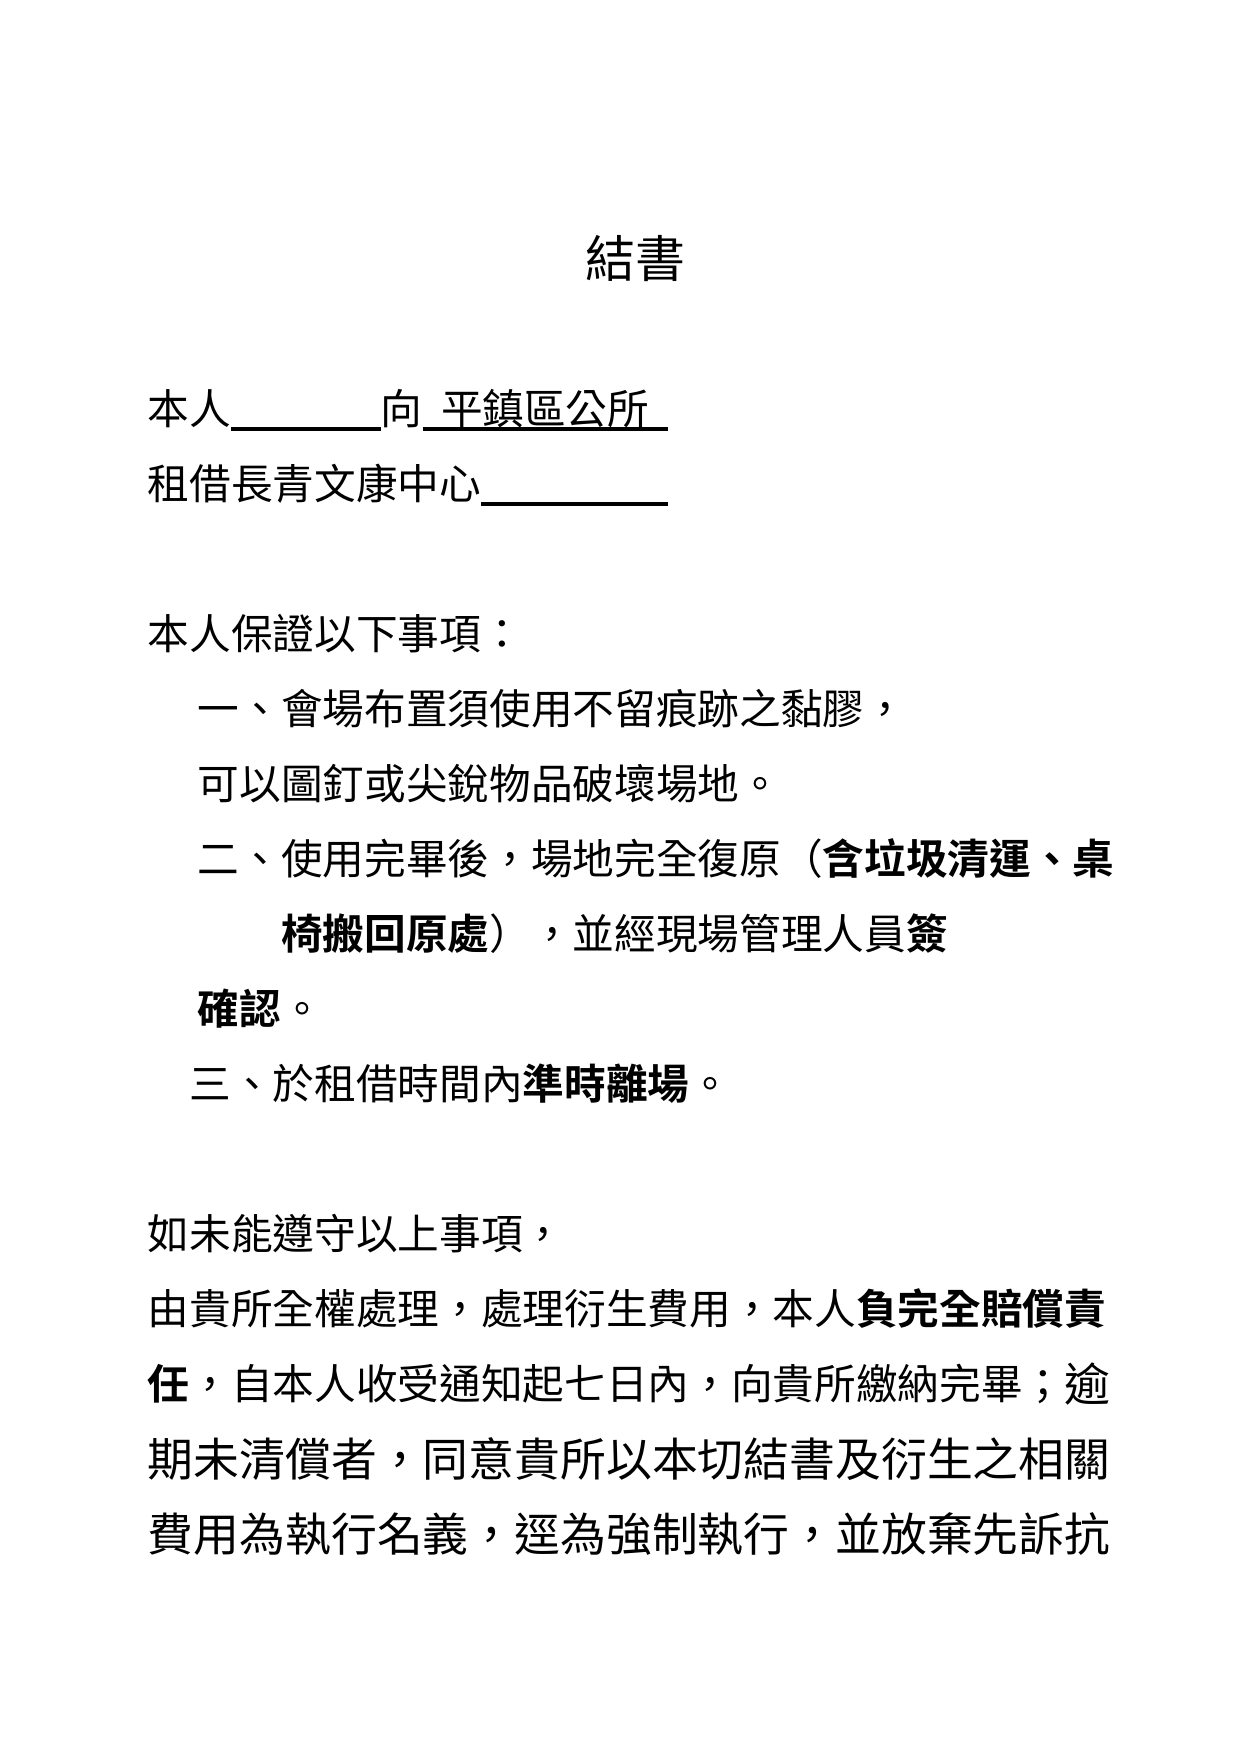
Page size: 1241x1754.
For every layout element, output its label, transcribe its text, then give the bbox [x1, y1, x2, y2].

text 可以圖釘或尖銳物品破壞場地。 [198, 737, 1122, 812]
text 三、於租借時間內準時離場。 [148, 1037, 1122, 1112]
text 一、會場布置須使用不留痕跡之黏膠， [198, 662, 1122, 737]
text 二、使用完畢後，場地完全復原（含垃圾清運、桌椅搬回原處），並經現場管理人員簽 [198, 812, 1122, 962]
text 如未能遵守以上事項， [148, 1187, 1122, 1262]
text 本人 向 平鎮區公所 [148, 362, 1122, 437]
text 確認。 [198, 962, 1122, 1037]
text 由貴所全權處理，處理衍生費用，本人負完全賠償責任，自本人收受通知起七日內，向貴所繳納完畢；逾期未清償者，同意貴所以本切結書及衍生之相關費用為執行名義，逕為強制執行，並放棄先訴抗 [148, 1262, 1122, 1562]
text 租借長青文康中心 [148, 437, 1122, 512]
text 結書 [148, 212, 1122, 287]
text 本人保證以下事項： [148, 587, 1122, 662]
